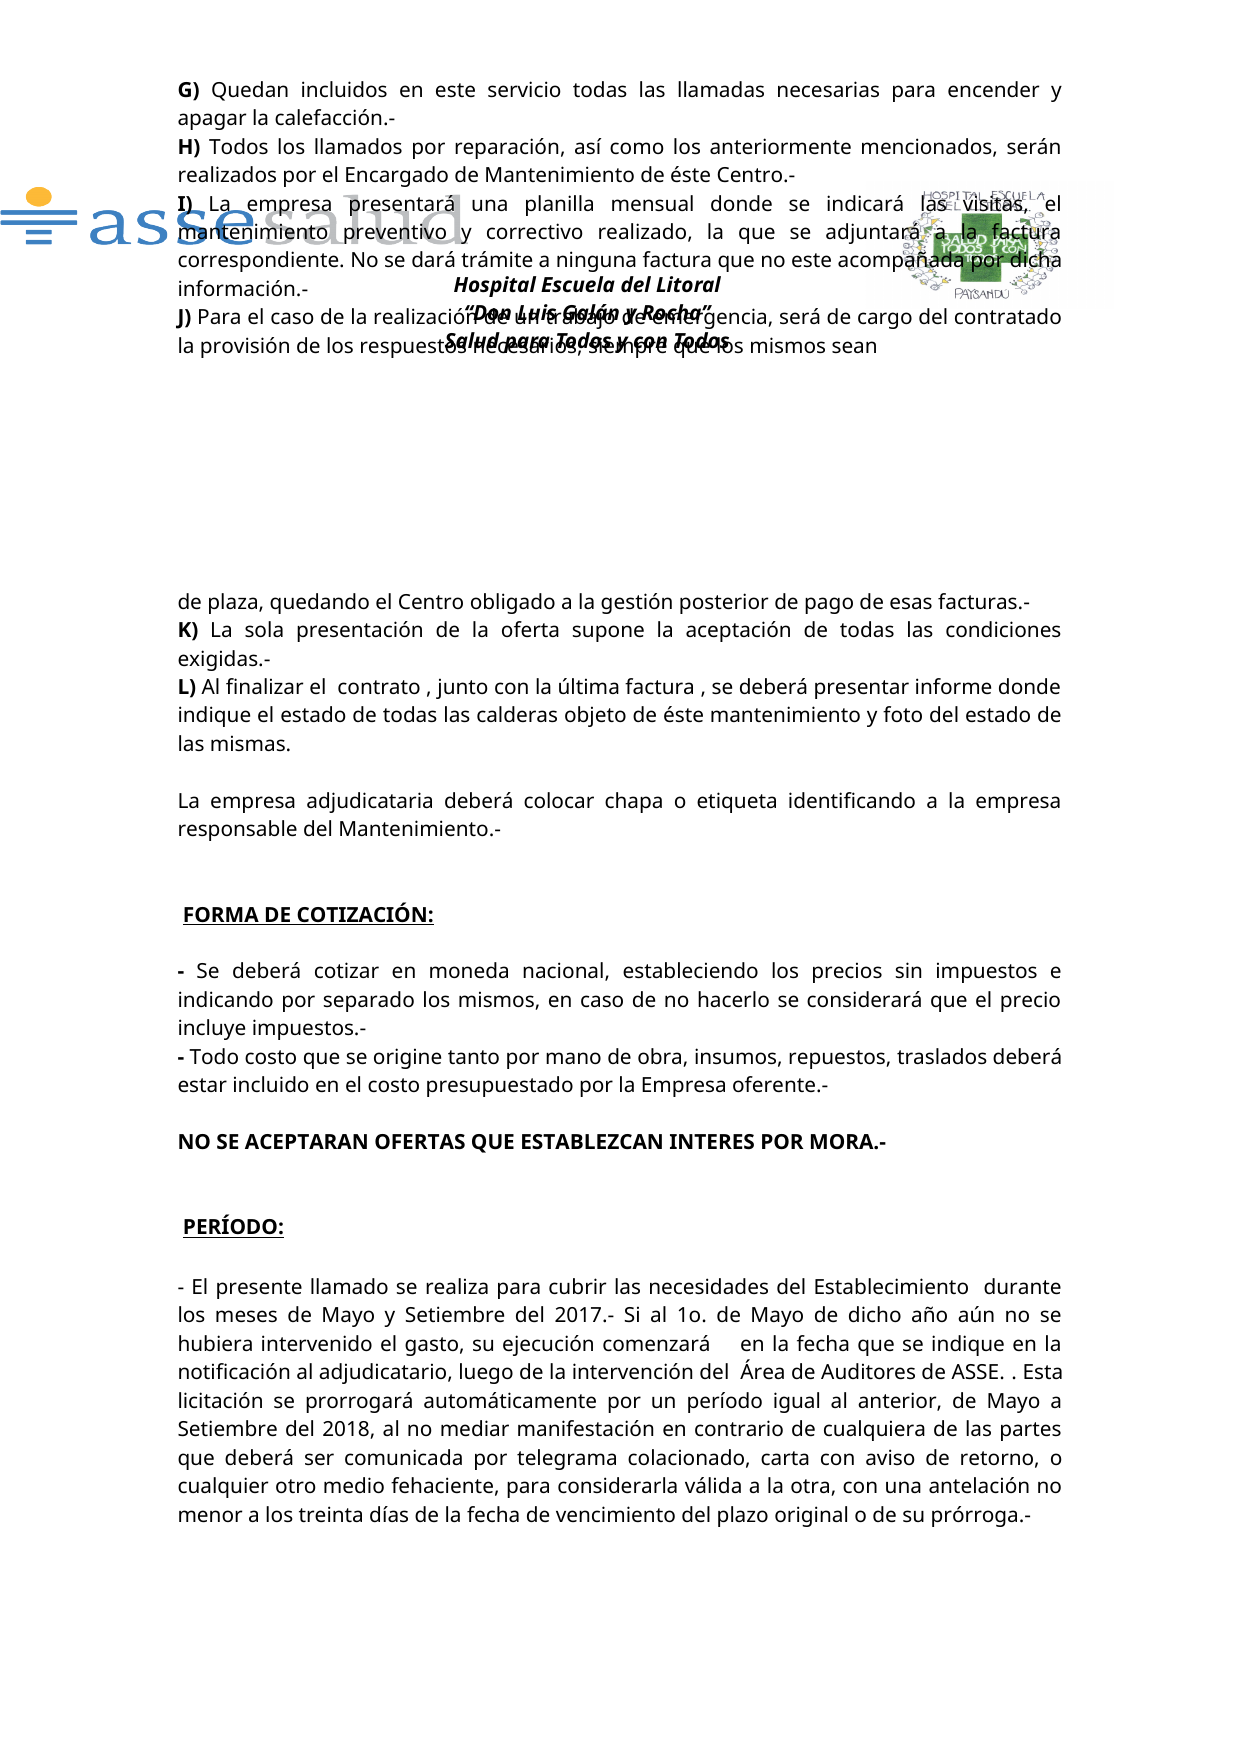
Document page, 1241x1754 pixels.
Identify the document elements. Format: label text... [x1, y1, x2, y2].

text La empresa adjudicataria deberá colocar chapa o etiqueta identificando a la empresa responsable del Mantenimiento.- [177, 786, 1063, 843]
text - Se deberá cotizar en moneda nacional, estableciendo los precios sin impuestos e indicando por separado los mismos, en caso de no hacerlo se considerará que el precio incluye impuestos.- [177, 957, 1063, 1042]
text G) Quedan incluidos en este servicio todas las llamadas necesarias para encender y apagar la calefacción.- [177, 75, 1063, 132]
text NO SE ACEPTARAN OFERTAS QUE ESTABLEZCAN INTERES POR MORA.- [177, 1127, 1063, 1156]
picture [865, 181, 1114, 309]
text - El presente llamado se realiza para cubrir las necesidades del Establecimiento durante los meses de Mayo y Setiembre del 2017.- Si al 1o. de Mayo de dicho año aún no se hubiera intervenido el gasto, su ejecución comenzará en la fecha que se indique en la notificación al adjudicatario, luego de la intervención del Área de Auditores de ASSE. . Esta licitación se prorrogará automáticamente por un período igual al anterior, de Mayo a Setiembre del 2018, al no mediar manifestación en contrario de cualquiera de las partes que deberá ser comunicada por telegrama colacionado, carta con aviso de retorno, o cualquier otro medio fehaciente, para considerarla válida a la otra, con una antelación no menor a los treinta días de la fecha de vencimiento del plazo original o de su prórroga.- [177, 1272, 1063, 1528]
text J) Para el caso de la realización de un trabajo de emergencia, será de cargo del contratado la provisión de los respuestos necesarios, siempre que los mismos sean [177, 302, 1063, 328]
text PERÍODO: [177, 1212, 1063, 1241]
text H) Todos los llamados por reparación, así como los anteriormente mencionados, serán realizados por el Encargado de Mantenimiento de éste Centro.- [177, 132, 1063, 175]
text H) Todos los llamados por reparación, así como los anteriormente mencionados, serán realizados por el Encargado de Mantenimiento de éste Centro.- [408, 177, 1063, 189]
text - Todo costo que se origine tanto por mano de obra, insumos, repuestos, traslados deberá estar incluido en el costo presupuestado por la Empresa oferente.- [177, 1042, 1063, 1099]
text I) La empresa presentará una planilla mensual donde se indicará las visitas, el mantenimiento preventivo y correctivo realizado, la que se adjuntará a la factura correspondiente. No se dará trámite a ninguna factura que no este acompañada por dicha información.- [177, 189, 865, 302]
text L) Al finalizar el contrato , junto con la última factura , se deberá presentar informe donde indique el estado de todas las calderas objeto de éste mantenimiento y foto del estado de las mismas. [177, 672, 1063, 757]
text J) Para el caso de la realización de un trabajo de emergencia, será de cargo del contratado la provisión de los respuestos necesarios, siempre que los mismos sean [177, 330, 1063, 359]
text K) La sola presentación de la oferta supone la aceptación de todas las condiciones exigidas.- [177, 615, 1063, 672]
picture [0, 187, 468, 245]
text FORMA DE COTIZACIÓN: [177, 900, 1063, 928]
text de plaza, quedando el Centro obligado a la gestión posterior de pago de esas facturas.- [177, 587, 1063, 615]
